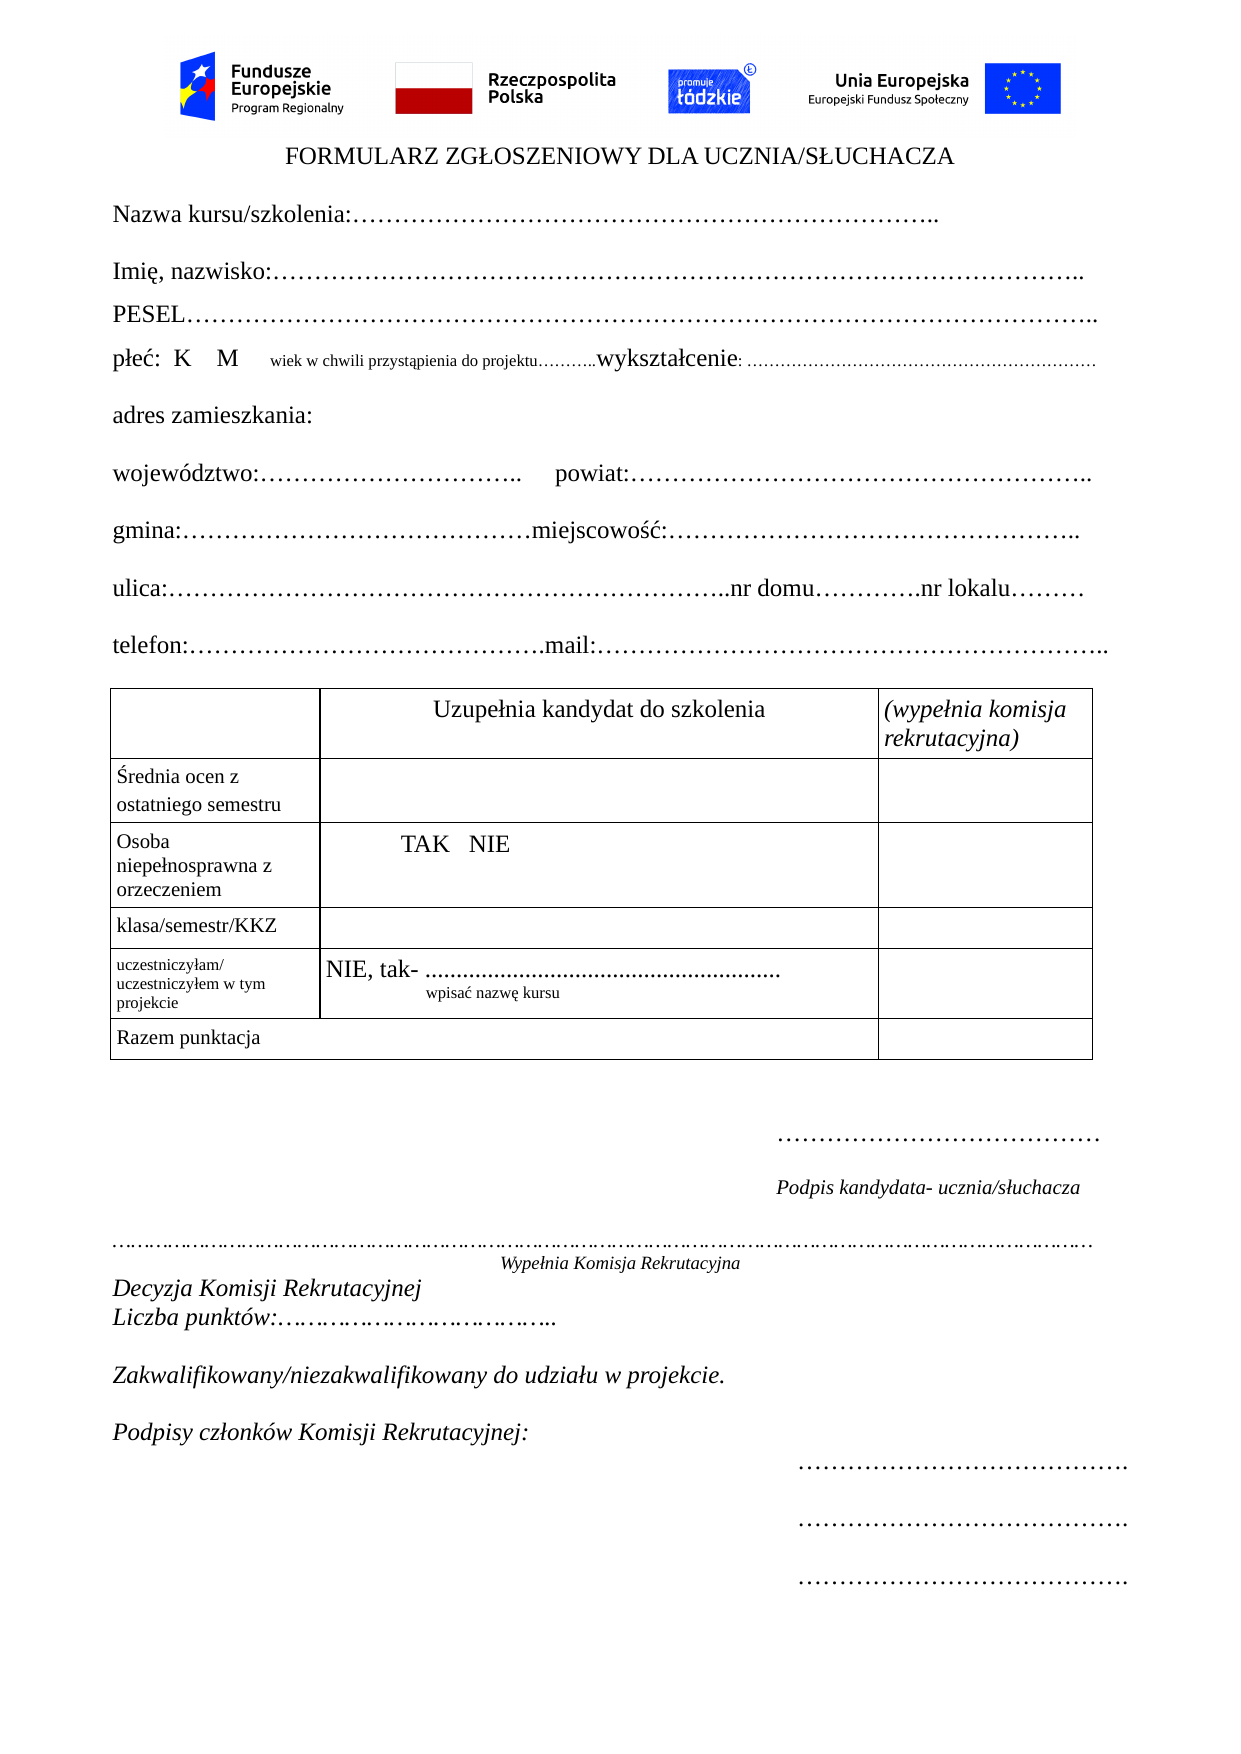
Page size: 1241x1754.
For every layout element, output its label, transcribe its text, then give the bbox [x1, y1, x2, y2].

table_cell uczestniczyłam/uczestniczyłem w tym projekcie [111, 949, 319, 1018]
text Wypełnia Komisja Rekrutacyjna [112, 1252, 1128, 1273]
text płeć: K M wiek w chwili przystąpienia do projektu………..wykształcenie: ……………………………………………………… [112, 343, 1128, 371]
text …………………………………………………………………………………………………………………………………………… [112, 1228, 1128, 1252]
text ………………………………… [112, 1118, 1128, 1146]
text województwo:………………………….. powiat:……………………………………………….. [112, 458, 1128, 486]
table_cell [879, 949, 1092, 1018]
table_cell [879, 759, 1092, 822]
text …………………………………. [112, 1503, 1128, 1532]
text telefon:…………………………………….mail:…………………………………………………….. [112, 630, 1128, 659]
text Zakwalifikowany/niezakwalifikowany do udziału w projekcie. [112, 1360, 1128, 1388]
text Podpis kandydata- ucznia/słuchacza [112, 1175, 1128, 1199]
table_cell Razem punktacja [111, 1019, 878, 1059]
text Nazwa kursu/szkolenia:…………………………………………………………….. [112, 199, 1128, 228]
table_cell [879, 1019, 1092, 1059]
table_cell NIE, tak- ......................................................... wpisać nazwę kursu [321, 949, 878, 1018]
text ulica:…………………………………………………………..nr domu………….nr lokalu……… [112, 573, 1128, 601]
text adres zamieszkania: [112, 400, 1128, 429]
table_header [111, 689, 319, 758]
text FORMULARZ ZGŁOSZENIOWY DLA UCZNIA/SŁUCHACZA [112, 141, 1128, 170]
table_cell [321, 908, 878, 948]
table_header Uzupełnia kandydat do szkolenia [321, 689, 878, 758]
picture [163, 34, 1077, 138]
text …………………………………. [112, 1561, 1128, 1590]
table_cell [879, 908, 1092, 948]
text Decyzja Komisji Rekrutacyjnej [112, 1273, 1128, 1302]
text Podpisy członków Komisji Rekrutacyjnej: [112, 1417, 1128, 1446]
text PESEL……………………………………………………………………………………………….. [112, 299, 1128, 328]
text Liczba punktów:……………………………….. [112, 1302, 1128, 1331]
text gmina:……………………………………miejscowość:………………………………………….. [112, 515, 1128, 544]
table_cell Osoba niepełnosprawna z orzeczeniem [111, 823, 319, 907]
text …………………………………. [112, 1446, 1128, 1475]
text Imię, nazwisko:…………………………………………………………………………………….. [112, 256, 1128, 285]
table_cell Średnia ocen z ostatniego semestru [111, 759, 319, 822]
table_cell [879, 823, 1092, 907]
table_cell klasa/semestr/KKZ [111, 908, 319, 948]
table_cell TAK NIE [321, 823, 878, 907]
table_header (wypełnia komisja rekrutacyjna) [879, 689, 1092, 758]
table_cell [321, 759, 878, 822]
